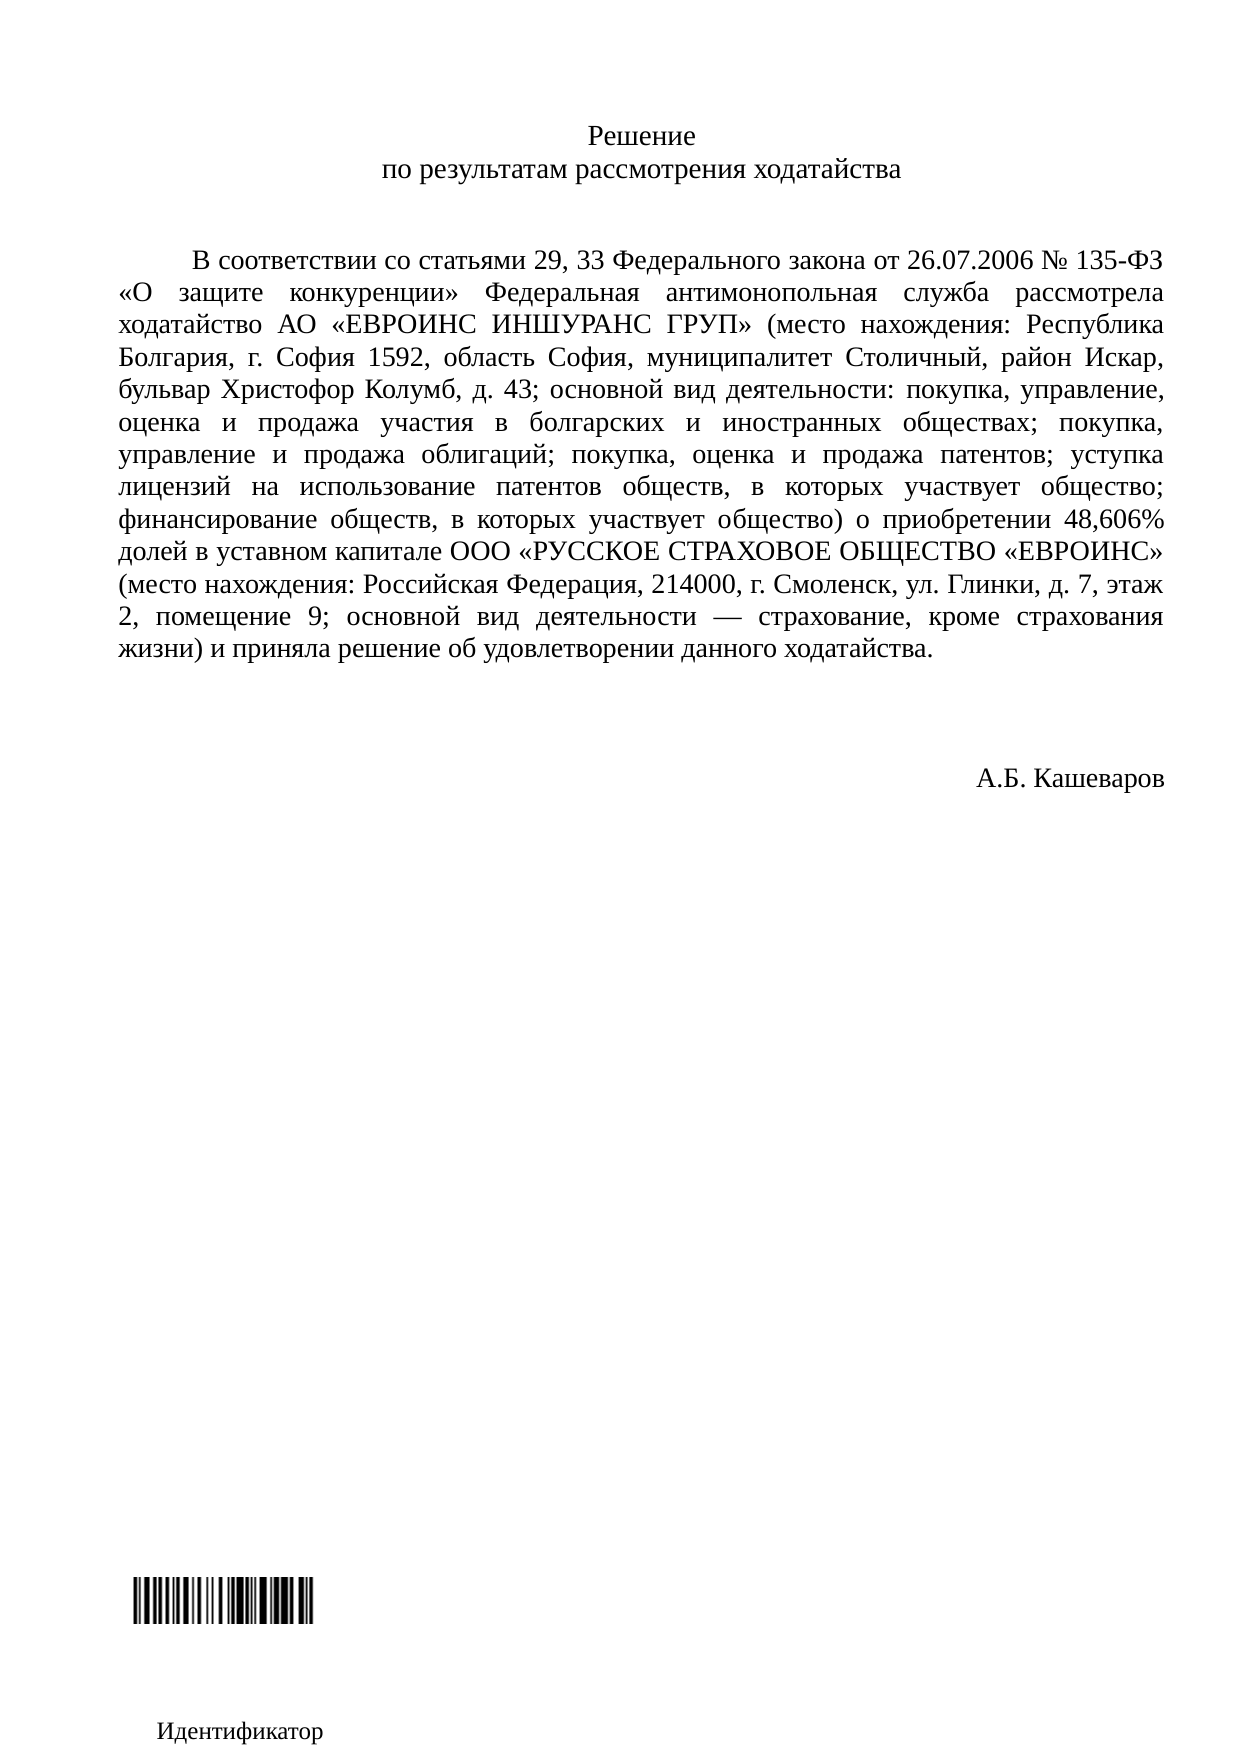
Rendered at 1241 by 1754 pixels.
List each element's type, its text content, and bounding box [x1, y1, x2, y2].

text В соответствии со статьями 29, 33 Федерального закона от 26.07.2006 № 135-ФЗ «О защите конкуренции» Федеральная антимонопольная служба рассмотрела ходатайство АО «ЕВРОИНС ИНШУРАНС ГРУП» (место нахождения: Республика Болгария, г. София 1592, область София, муниципалитет Столичный, район Искар, бульвар Христофор Колумб, д. 43; основной вид деятельности: покупка, управление, оценка и продажа участия в болгарских и иностранных обществах; покупка, управление и продажа облигаций; покупка, оценка и продажа патентов; уступка лицензий на использование патентов обществ, в которых участвует общество; финансирование обществ, в которых участвует общество) о приобретении 48,606% долей в уставном капитале ООО «РУССКОЕ СТРАХОВОЕ ОБЩЕСТВО «ЕВРОИНС» (место нахождения: Российская Федерация, 214000, г. Смоленск, ул. Глинки, д. 7, этаж 2, помещение 9; основной вид деятельности — страхование, кроме страхования жизни) и приняла решение об удовлетворении данного ходатайства. [118, 243, 1165, 664]
text А.Б. Кашеваров [118, 761, 1165, 793]
picture [118, 1577, 331, 1624]
text Решение [118, 118, 1165, 152]
text по результатам рассмотрения ходатайства [118, 152, 1165, 185]
